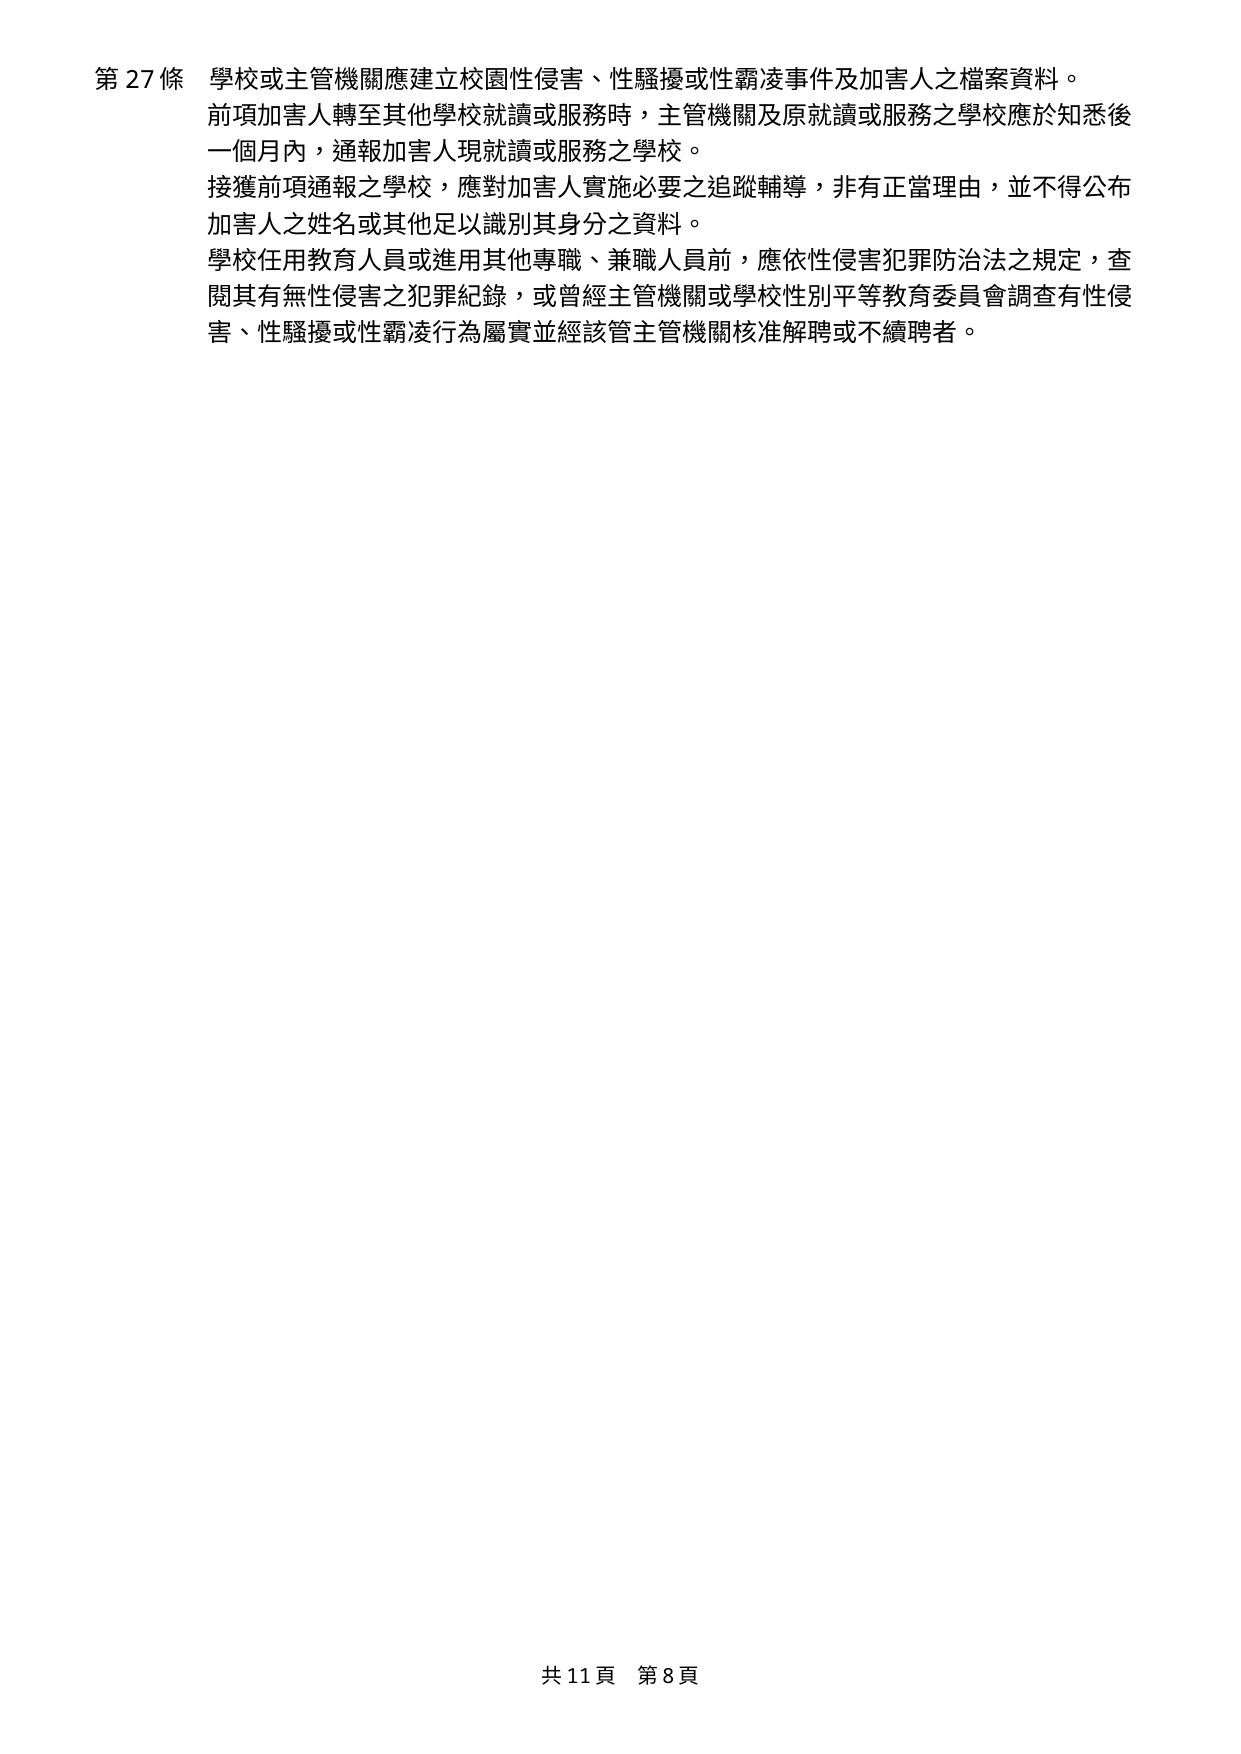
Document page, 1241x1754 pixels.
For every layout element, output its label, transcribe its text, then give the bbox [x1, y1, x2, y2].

text 學校任用教育人員或進用其他專職、兼職人員前，應依性侵害犯罪防治法之規定，查閱其有無性侵害之犯罪紀錄，或曾經主管機關或學校性別平等教育委員會調查有性侵害、性騷擾或性霸凌行為屬實並經該管主管機關核准解聘或不續聘者。 [207, 240, 1146, 349]
text 前項加害人轉至其他學校就讀或服務時，主管機關及原就讀或服務之學校應於知悉後一個月內，通報加害人現就讀或服務之學校。 [207, 95, 1146, 168]
text 接獲前項通報之學校，應對加害人實施必要之追蹤輔導，非有正當理由，並不得公布加害人之姓名或其他足以識別其身分之資料。 [207, 168, 1146, 240]
text 第27條 學校或主管機關應建立校園性侵害、性騷擾或性霸凌事件及加害人之檔案資料。 [94, 59, 1146, 95]
